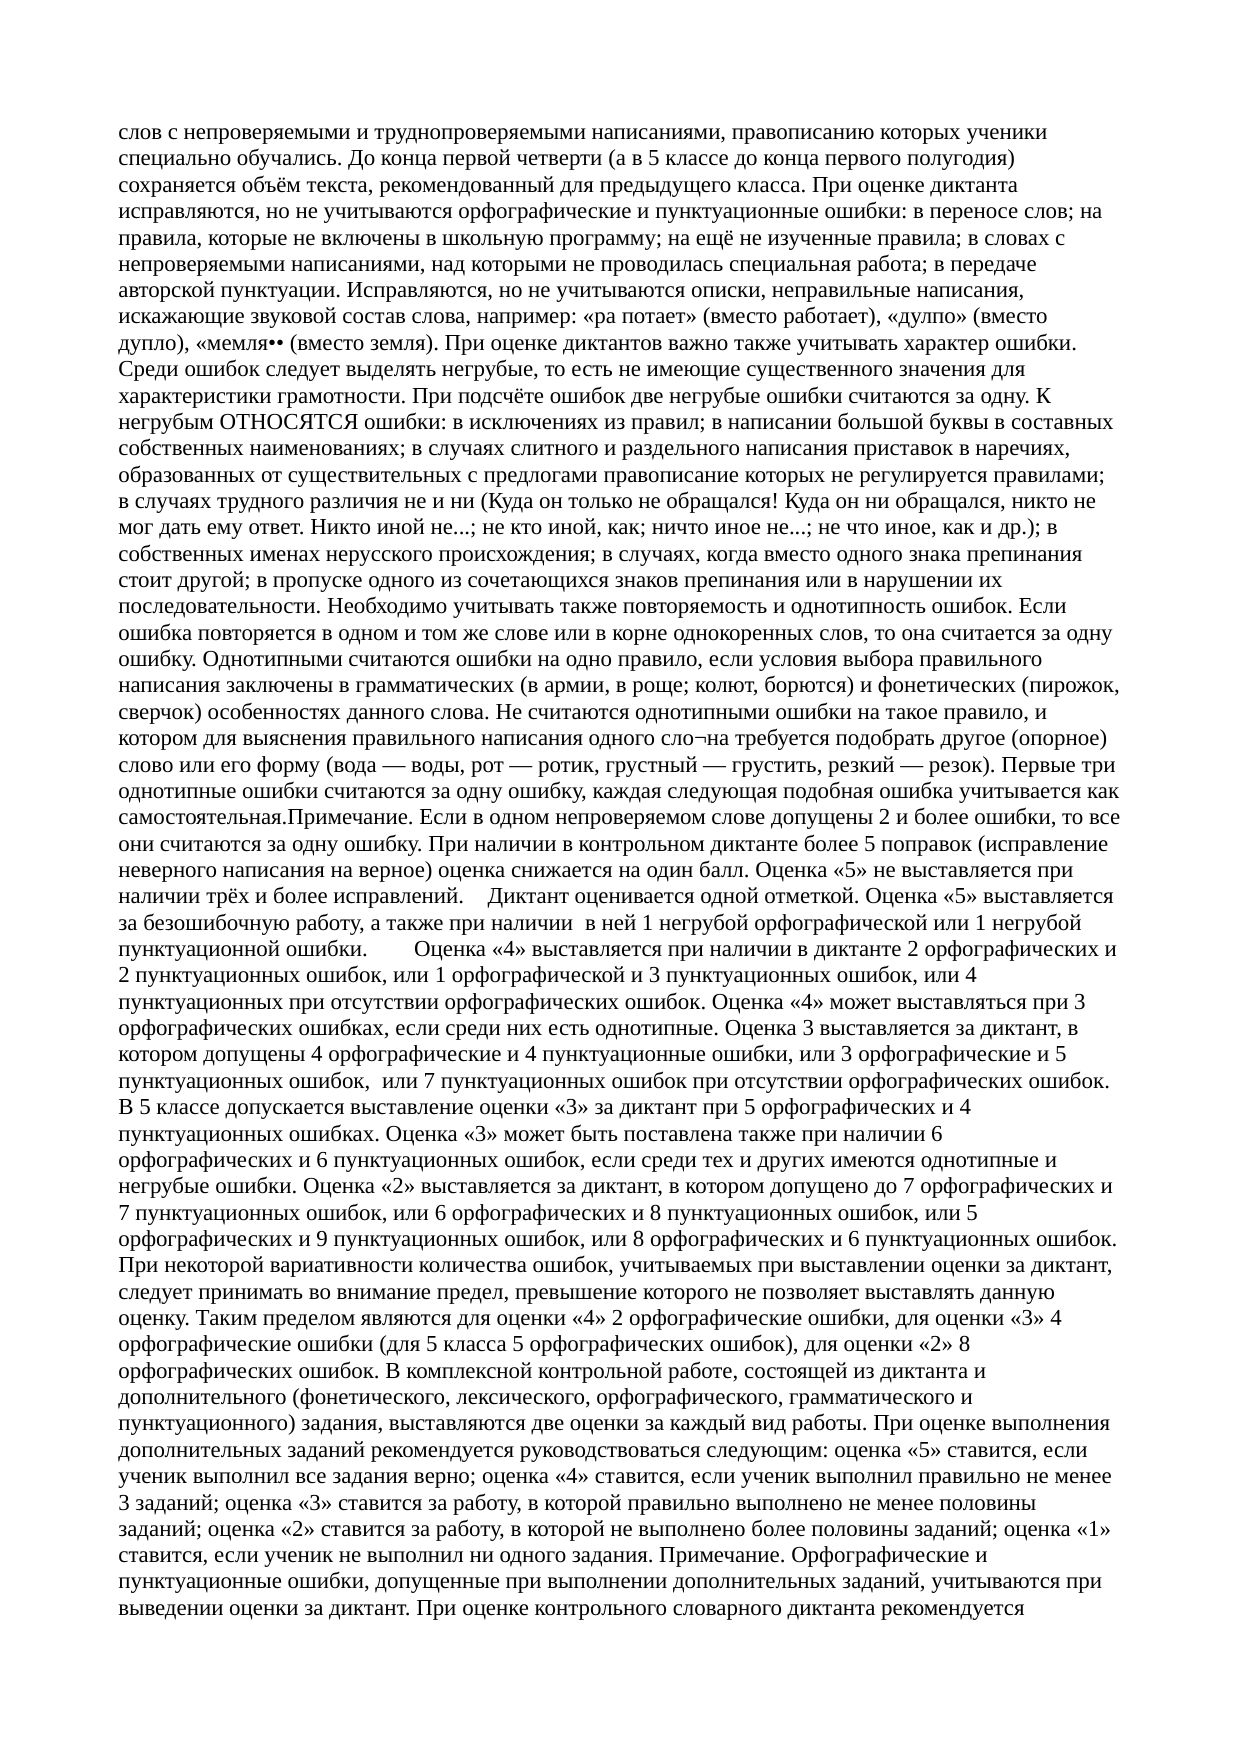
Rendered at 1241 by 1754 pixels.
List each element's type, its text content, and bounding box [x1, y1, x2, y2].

text слов с непроверяемыми и труднопроверяемыми написаниями, правописанию которых ученики специально обучались. До конца первой четверти (а в 5 классе до конца первого полугодия) сохраняется объём текста, рекомендованный для предыдущего класса. При оценке диктанта исправляются, но не учитываются орфографические и пунктуационные ошибки: в переносе слов; на правила, которые не включены в школьную программу; на ещё не изученные правила; в словах с непроверяемыми написаниями, над которыми не проводилась специальная работа; в передаче авторской пунктуации. Исправляются, но не учитываются описки, неправильные написания, искажающие звуковой состав слова, например: «ра потает» (вместо работает), «дулпо» (вместо дупло), «мемля•• (вместо земля). При оценке диктантов важно также учитывать характер ошибки. Среди ошибок следует выделять негрубые, то есть не имеющие существенного значения для характеристики грамотности. При подсчёте ошибок две негрубые ошибки считаются за одну. К негрубым ОТНОСЯТСЯ ошибки: в исключениях из правил; в написании большой буквы в составных собственных наименованиях; в случаях слитного и раздельного написания приставок в наречиях, образованных от существительных с предлогами правописание которых не регулируется правилами; в случаях трудного различия не и ни (Куда он только не обращался! Куда он ни обращался, никто не мог дать ему ответ. Никто иной не...; не кто иной, как; ничто иное не...; не что иное, как и др.); в собственных именах нерусского происхождения; в случаях, когда вместо одного знака препинания стоит другой; в пропуске одного из сочетающихся знаков препинания или в нарушении их последовательности. Необходимо учитывать также повторяемость и однотипность ошибок. Если ошибка повторяется в одном и том же слове или в корне однокоренных слов, то она считается за одну ошибку. Однотипными считаются ошибки на одно правило, если условия выбора правильного написания заключены в грамматических (в армии, в роще; колют, борются) и фонетических (пирожок, сверчок) особенностях данного слова. Не считаются однотипными ошибки на такое правило, и котором для выяснения правильного написания одного сло¬на требуется подобрать другое (опорное) слово или его форму (вода — воды, рот — ротик, грустный — грустить, резкий — резок). Первые три однотипные ошибки считаются за одну ошибку, каждая следующая подобная ошибка учитывается как самостоятельная.Примечание. Если в одном непроверяемом слове допущены 2 и более ошибки, то все они считаются за одну ошибку. При наличии в контрольном диктанте более 5 поправок (исправление неверного написания на верное) оценка снижается на один балл. Оценка «5» не выставляется при наличии трёх и более исправлений. Диктант оценивается одной отметкой. Оценка «5» выставляется за безошибочную работу, а также при наличии в ней 1 негрубой орфографической или 1 негрубой пунктуационной ошибки. Оценка «4» выставляется при наличии в диктанте 2 орфографических и 2 пунктуационных ошибок, или 1 орфографической и 3 пунктуационных ошибок, или 4 пунктуационных при отсутствии орфографических ошибок. Оценка «4» может выставляться при 3 орфографических ошибках, если среди них есть однотипные. Оценка 3 выставляется за диктант, в котором допущены 4 орфографические и 4 пунктуационные ошибки, или 3 орфографические и 5 пунктуационных ошибок, или 7 пунктуационных ошибок при отсутствии орфографических ошибок. В 5 классе допускается выставление оценки «3» за диктант при 5 орфографических и 4 пунктуационных ошибках. Оценка «3» может быть поставлена также при наличии 6 орфографических и 6 пунктуационных ошибок, если среди тех и других имеются однотипные и негрубые ошибки. Оценка «2» выставляется за диктант, в котором допущено до 7 орфографических и 7 пунктуационных ошибок, или 6 орфографических и 8 пунктуационных ошибок, или 5 орфографических и 9 пунктуационных ошибок, или 8 орфографических и 6 пунктуационных ошибок. При некоторой вариативности количества ошибок, учитываемых при выставлении оценки за диктант, следует принимать во внимание предел, превышение которого не позволяет выставлять данную оценку. Таким пределом являются для оценки «4» 2 орфографические ошибки, для оценки «3» 4 орфографические ошибки (для 5 класса 5 орфографических ошибок), для оценки «2» 8 орфографических ошибок. В комплексной контрольной работе, состоящей из диктанта и дополнительного (фонетического, лексического, орфографического, грамматического и пунктуационного) задания, выставляются две оценки за каждый вид работы. При оценке выполнения дополнительных заданий рекомендуется руководствоваться следующим: оценка «5» ставится, если ученик выполнил все задания верно; оценка «4» ставится, если ученик выполнил правильно не менее 3 заданий; оценка «3» ставится за работу, в которой правильно выполнено не менее половины заданий; оценка «2» ставится за работу, в которой не выполнено более половины заданий; оценка «1» ставится, если ученик не выполнил ни одного задания. Примечание. Орфографические и пунктуационные ошибки, допущенные при выполнении дополнительных заданий, учитываются при выведении оценки за диктант. При оценке контрольного словарного диктанта рекомендуется [118, 118, 1122, 1620]
